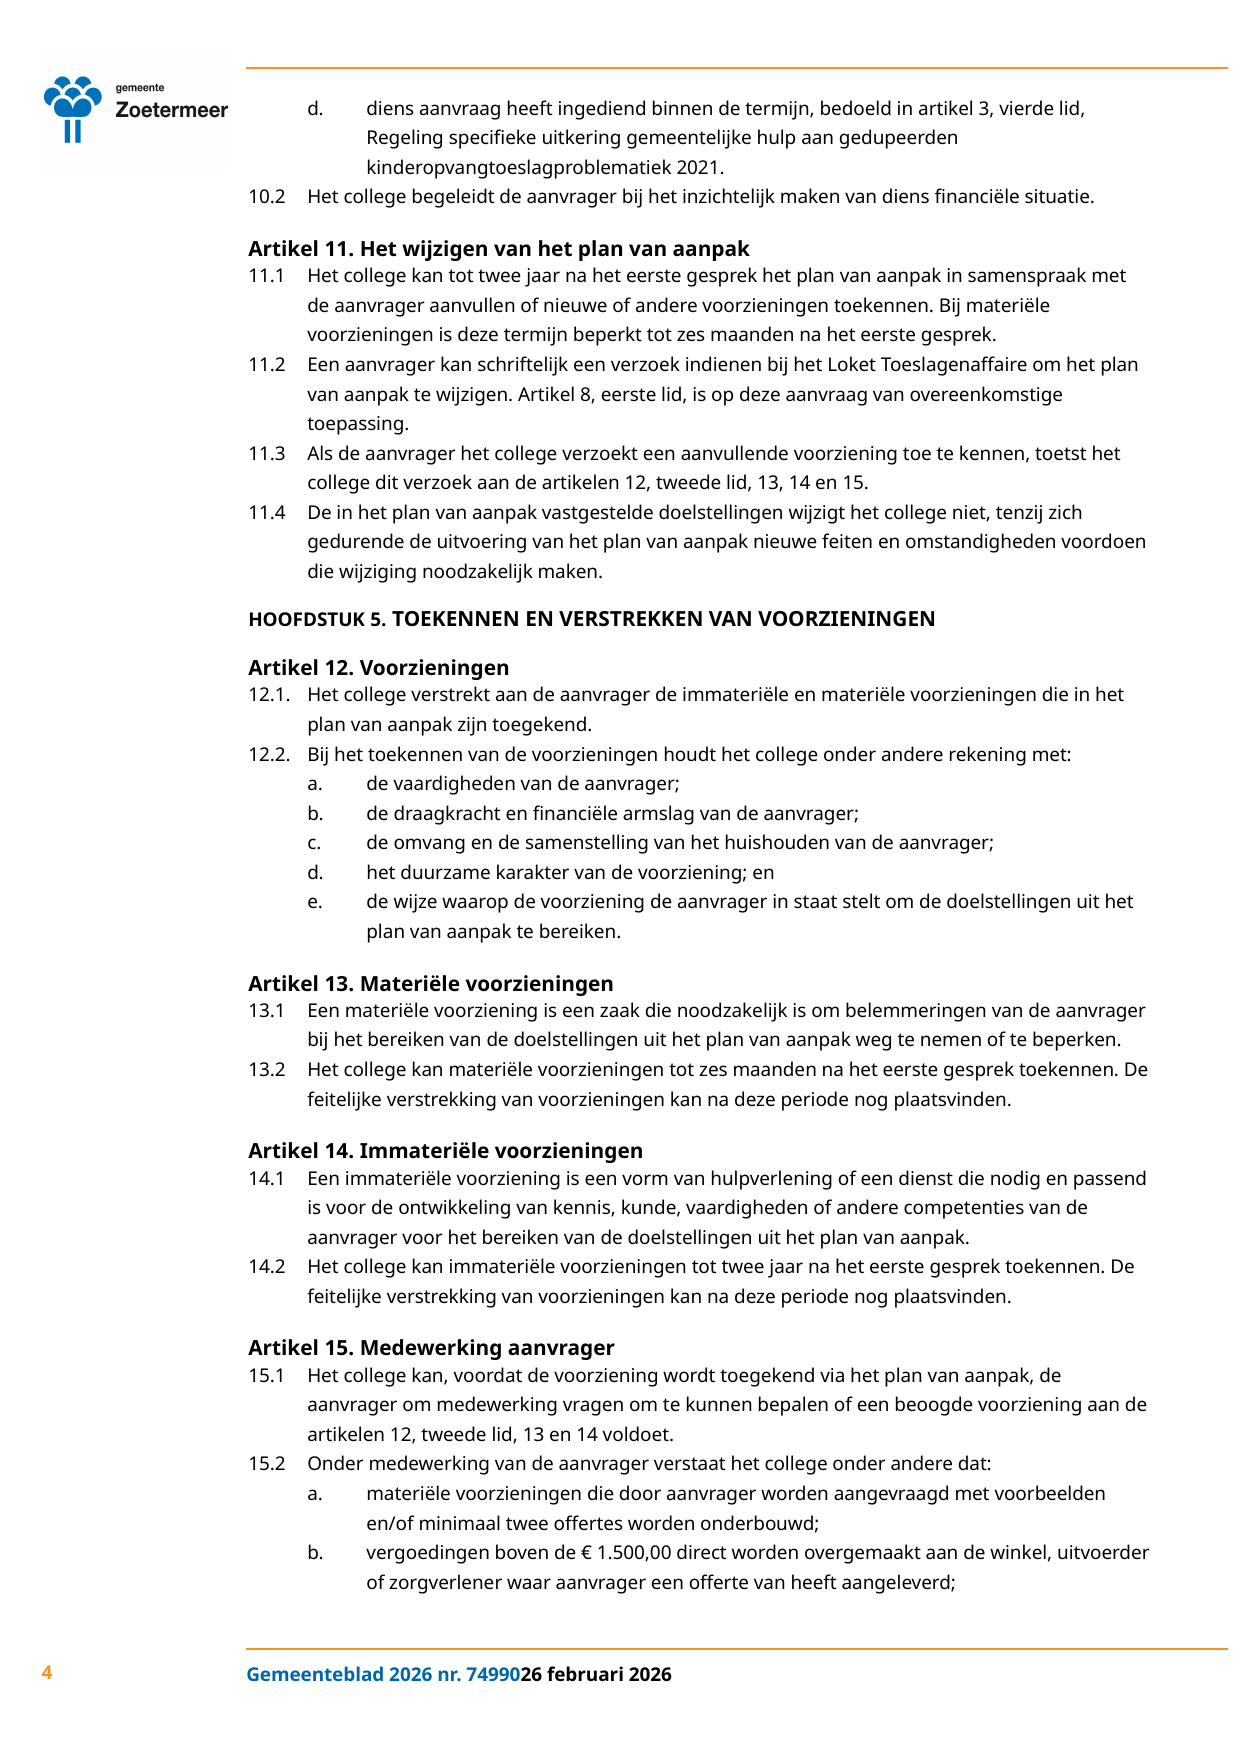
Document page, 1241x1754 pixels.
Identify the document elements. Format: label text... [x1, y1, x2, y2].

text Artikel 13. Materiële voorzieningen [248, 969, 1152, 997]
list Een immateriële voorziening is een vorm van hulpverlening of een dienst die nodig en passend is voor de ontwikkeling van kennis, kunde, vaardigheden of andere competenties van de aanvrager voor het bereiken van de doelstellingen uit het plan van aanpak. [248, 1165, 1152, 1249]
list Het college kan materiële voorzieningen tot zes maanden na het eerste gesprek toekennen. De feitelijke verstrekking van voorzieningen kan na deze periode nog plaatsvinden. [248, 1056, 1152, 1112]
list Het college begeleidt de aanvrager bij het inzichtelijk maken van diens financiële situatie. [248, 183, 1152, 209]
list Het college kan, voordat de voorziening wordt toegekend via het plan van aanpak, de aanvrager om medewerking vragen om te kunnen bepalen of een beoogde voorziening aan de artikelen 12, tweede lid, 13 en 14 voldoet. [248, 1362, 1152, 1447]
list Het college verstrekt aan de aanvrager de immateriële en materiële voorzieningen die in het plan van aanpak zijn toegekend. [248, 682, 1152, 737]
list Het college kan immateriële voorzieningen tot twee jaar na het eerste gesprek toekennen. De feitelijke verstrekking van voorzieningen kan na deze periode nog plaatsvinden. [248, 1253, 1152, 1309]
list Onder medewerking van de aanvrager verstaat het college onder andere dat: [248, 1451, 1152, 1476]
list materiële voorzieningen die door aanvrager worden aangevraagd met voorbeelden en/of minimaal twee offertes worden onderbouwd; [307, 1480, 1152, 1536]
list Een aanvrager kan schriftelijk een verzoek indienen bij het Loket Toeslagenaffaire om het plan van aanpak te wijzigen. Artikel 8, eerste lid, is op deze aanvraag van overeenkomstige toepassing. [248, 351, 1152, 436]
list vergoedingen boven de € 1.500,00 direct worden overgemaakt aan de winkel, uitvoerder of zorgverlener waar aanvrager een offerte van heeft aangeleverd; [307, 1539, 1152, 1595]
list Een materiële voorziening is een zaak die noodzakelijk is om belemmeringen van de aanvrager bij het bereiken van de doelstellingen uit het plan van aanpak weg te nemen of te beperken. [248, 997, 1152, 1052]
list Het college kan tot twee jaar na het eerste gesprek het plan van aanpak in samenspraak met de aanvrager aanvullen of nieuwe of andere voorzieningen toekennen. Bij materiële voorzieningen is deze termijn beperkt tot zes maanden na het eerste gesprek. [248, 262, 1152, 347]
text HOOFDSTUK 5. TOEKENNEN EN VERSTREKKEN VAN VOORZIENINGEN [248, 604, 1152, 632]
text Artikel 11. Het wijzigen van het plan van aanpak [248, 234, 1152, 262]
text Artikel 15. Medewerking aanvrager [248, 1333, 1152, 1362]
list Bij het toekennen van de voorzieningen houdt het college onder andere rekening met: [248, 741, 1152, 766]
picture [41, 47, 231, 172]
list Als de aanvrager het college verzoekt een aanvullende voorziening toe te kennen, toetst het college dit verzoek aan de artikelen 12, tweede lid, 13, 14 en 15. [248, 440, 1152, 495]
list het duurzame karakter van de voorziening; en [307, 859, 1152, 885]
text Artikel 12. Voorzieningen [248, 653, 1152, 682]
text Artikel 14. Immateriële voorzieningen [248, 1136, 1152, 1165]
list diens aanvraag heeft ingediend binnen de termijn, bedoeld in artikel 3, vierde lid, Regeling specifieke uitkering gemeentelijke hulp aan gedupeerden kinderopvangtoeslagproblematiek 2021. [307, 95, 1152, 180]
list de wijze waarop de voorziening de aanvrager in staat stelt om de doelstellingen uit het plan van aanpak te bereiken. [307, 889, 1152, 944]
list de draagkracht en financiële armslag van de aanvrager; [307, 800, 1152, 826]
list de vaardigheden van de aanvrager; [307, 770, 1152, 796]
list de omvang en de samenstelling van het huishouden van de aanvrager; [307, 829, 1152, 855]
list De in het plan van aanpak vastgestelde doelstellingen wijzigt het college niet, tenzij zich gedurende de uitvoering van het plan van aanpak nieuwe feiten en omstandigheden voordoen die wijziging noodzakelijk maken. [248, 499, 1152, 584]
